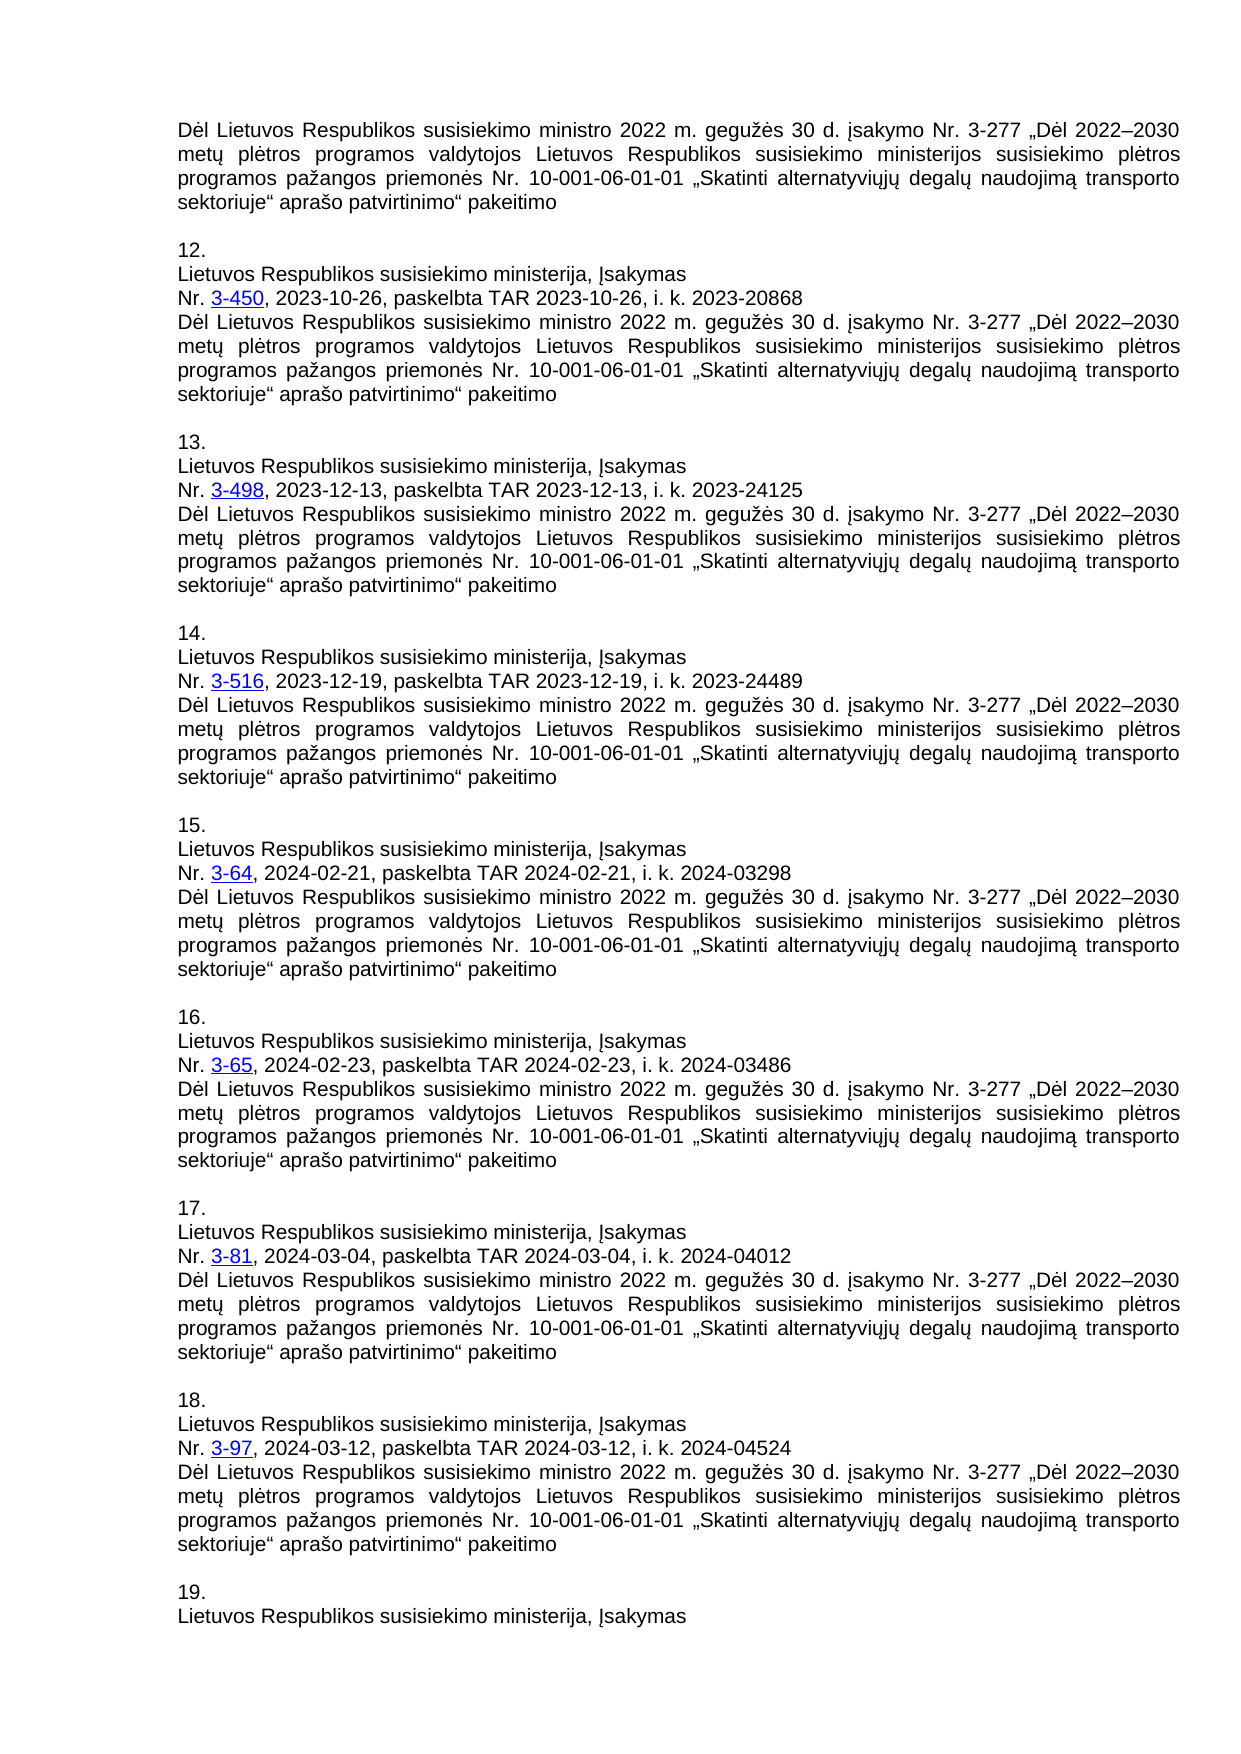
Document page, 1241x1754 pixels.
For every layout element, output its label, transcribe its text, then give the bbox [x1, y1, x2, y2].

text Dėl Lietuvos Respublikos susisiekimo ministro 2022 m. gegužės 30 d. įsakymo Nr. 3-277 „Dėl 2022–2030 metų plėtros programos valdytojos Lietuvos Respublikos susisiekimo ministerijos susisiekimo plėtros programos pažangos priemonės Nr. 10-001-06-01-01 „Skatinti alternatyviųjų degalų naudojimą transporto sektoriuje“ aprašo patvirtinimo“ pakeitimo [177, 1268, 1181, 1364]
text Lietuvos Respublikos susisiekimo ministerija, Įsakymas [177, 1603, 1181, 1627]
text Lietuvos Respublikos susisiekimo ministerija, Įsakymas [177, 645, 1181, 669]
text Nr. 3-498, 2023-12-13, paskelbta TAR 2023-12-13, i. k. 2023-24125 [177, 477, 1181, 501]
text Dėl Lietuvos Respublikos susisiekimo ministro 2022 m. gegužės 30 d. įsakymo Nr. 3-277 „Dėl 2022–2030 metų plėtros programos valdytojos Lietuvos Respublikos susisiekimo ministerijos susisiekimo plėtros programos pažangos priemonės Nr. 10-001-06-01-01 „Skatinti alternatyviųjų degalų naudojimą transporto sektoriuje“ aprašo patvirtinimo“ pakeitimo [177, 885, 1181, 981]
text Lietuvos Respublikos susisiekimo ministerija, Įsakymas [177, 262, 1181, 286]
text 16. [177, 1004, 1181, 1028]
text Dėl Lietuvos Respublikos susisiekimo ministro 2022 m. gegužės 30 d. įsakymo Nr. 3-277 „Dėl 2022–2030 metų plėtros programos valdytojos Lietuvos Respublikos susisiekimo ministerijos susisiekimo plėtros programos pažangos priemonės Nr. 10-001-06-01-01 „Skatinti alternatyviųjų degalų naudojimą transporto sektoriuje“ aprašo patvirtinimo“ pakeitimo [177, 693, 1181, 789]
text 15. [177, 813, 1181, 837]
text Dėl Lietuvos Respublikos susisiekimo ministro 2022 m. gegužės 30 d. įsakymo Nr. 3-277 „Dėl 2022–2030 metų plėtros programos valdytojos Lietuvos Respublikos susisiekimo ministerijos susisiekimo plėtros programos pažangos priemonės Nr. 10-001-06-01-01 „Skatinti alternatyviųjų degalų naudojimą transporto sektoriuje“ aprašo patvirtinimo“ pakeitimo [177, 118, 1181, 214]
text Nr. 3-97, 2024-03-12, paskelbta TAR 2024-03-12, i. k. 2024-04524 [177, 1436, 1181, 1460]
text Lietuvos Respublikos susisiekimo ministerija, Įsakymas [177, 837, 1181, 861]
text Nr. 3-516, 2023-12-19, paskelbta TAR 2023-12-19, i. k. 2023-24489 [177, 669, 1181, 693]
text Nr. 3-450, 2023-10-26, paskelbta TAR 2023-10-26, i. k. 2023-20868 [177, 286, 1181, 310]
text Dėl Lietuvos Respublikos susisiekimo ministro 2022 m. gegužės 30 d. įsakymo Nr. 3-277 „Dėl 2022–2030 metų plėtros programos valdytojos Lietuvos Respublikos susisiekimo ministerijos susisiekimo plėtros programos pažangos priemonės Nr. 10-001-06-01-01 „Skatinti alternatyviųjų degalų naudojimą transporto sektoriuje“ aprašo patvirtinimo“ pakeitimo [177, 501, 1181, 597]
text 12. [177, 238, 1181, 262]
text Lietuvos Respublikos susisiekimo ministerija, Įsakymas [177, 1412, 1181, 1436]
text Lietuvos Respublikos susisiekimo ministerija, Įsakymas [177, 453, 1181, 477]
text 18. [177, 1388, 1181, 1412]
text Dėl Lietuvos Respublikos susisiekimo ministro 2022 m. gegužės 30 d. įsakymo Nr. 3-277 „Dėl 2022–2030 metų plėtros programos valdytojos Lietuvos Respublikos susisiekimo ministerijos susisiekimo plėtros programos pažangos priemonės Nr. 10-001-06-01-01 „Skatinti alternatyviųjų degalų naudojimą transporto sektoriuje“ aprašo patvirtinimo“ pakeitimo [177, 1460, 1181, 1556]
text Lietuvos Respublikos susisiekimo ministerija, Įsakymas [177, 1220, 1181, 1244]
text Dėl Lietuvos Respublikos susisiekimo ministro 2022 m. gegužės 30 d. įsakymo Nr. 3-277 „Dėl 2022–2030 metų plėtros programos valdytojos Lietuvos Respublikos susisiekimo ministerijos susisiekimo plėtros programos pažangos priemonės Nr. 10-001-06-01-01 „Skatinti alternatyviųjų degalų naudojimą transporto sektoriuje“ aprašo patvirtinimo“ pakeitimo [177, 310, 1181, 406]
text Nr. 3-81, 2024-03-04, paskelbta TAR 2024-03-04, i. k. 2024-04012 [177, 1244, 1181, 1268]
text 14. [177, 621, 1181, 645]
text Dėl Lietuvos Respublikos susisiekimo ministro 2022 m. gegužės 30 d. įsakymo Nr. 3-277 „Dėl 2022–2030 metų plėtros programos valdytojos Lietuvos Respublikos susisiekimo ministerijos susisiekimo plėtros programos pažangos priemonės Nr. 10-001-06-01-01 „Skatinti alternatyviųjų degalų naudojimą transporto sektoriuje“ aprašo patvirtinimo“ pakeitimo [177, 1076, 1181, 1172]
text 17. [177, 1196, 1181, 1220]
text 13. [177, 429, 1181, 453]
text 19. [177, 1579, 1181, 1603]
text Nr. 3-64, 2024-02-21, paskelbta TAR 2024-02-21, i. k. 2024-03298 [177, 861, 1181, 885]
text Lietuvos Respublikos susisiekimo ministerija, Įsakymas [177, 1028, 1181, 1052]
text Nr. 3-65, 2024-02-23, paskelbta TAR 2024-02-23, i. k. 2024-03486 [177, 1052, 1181, 1076]
